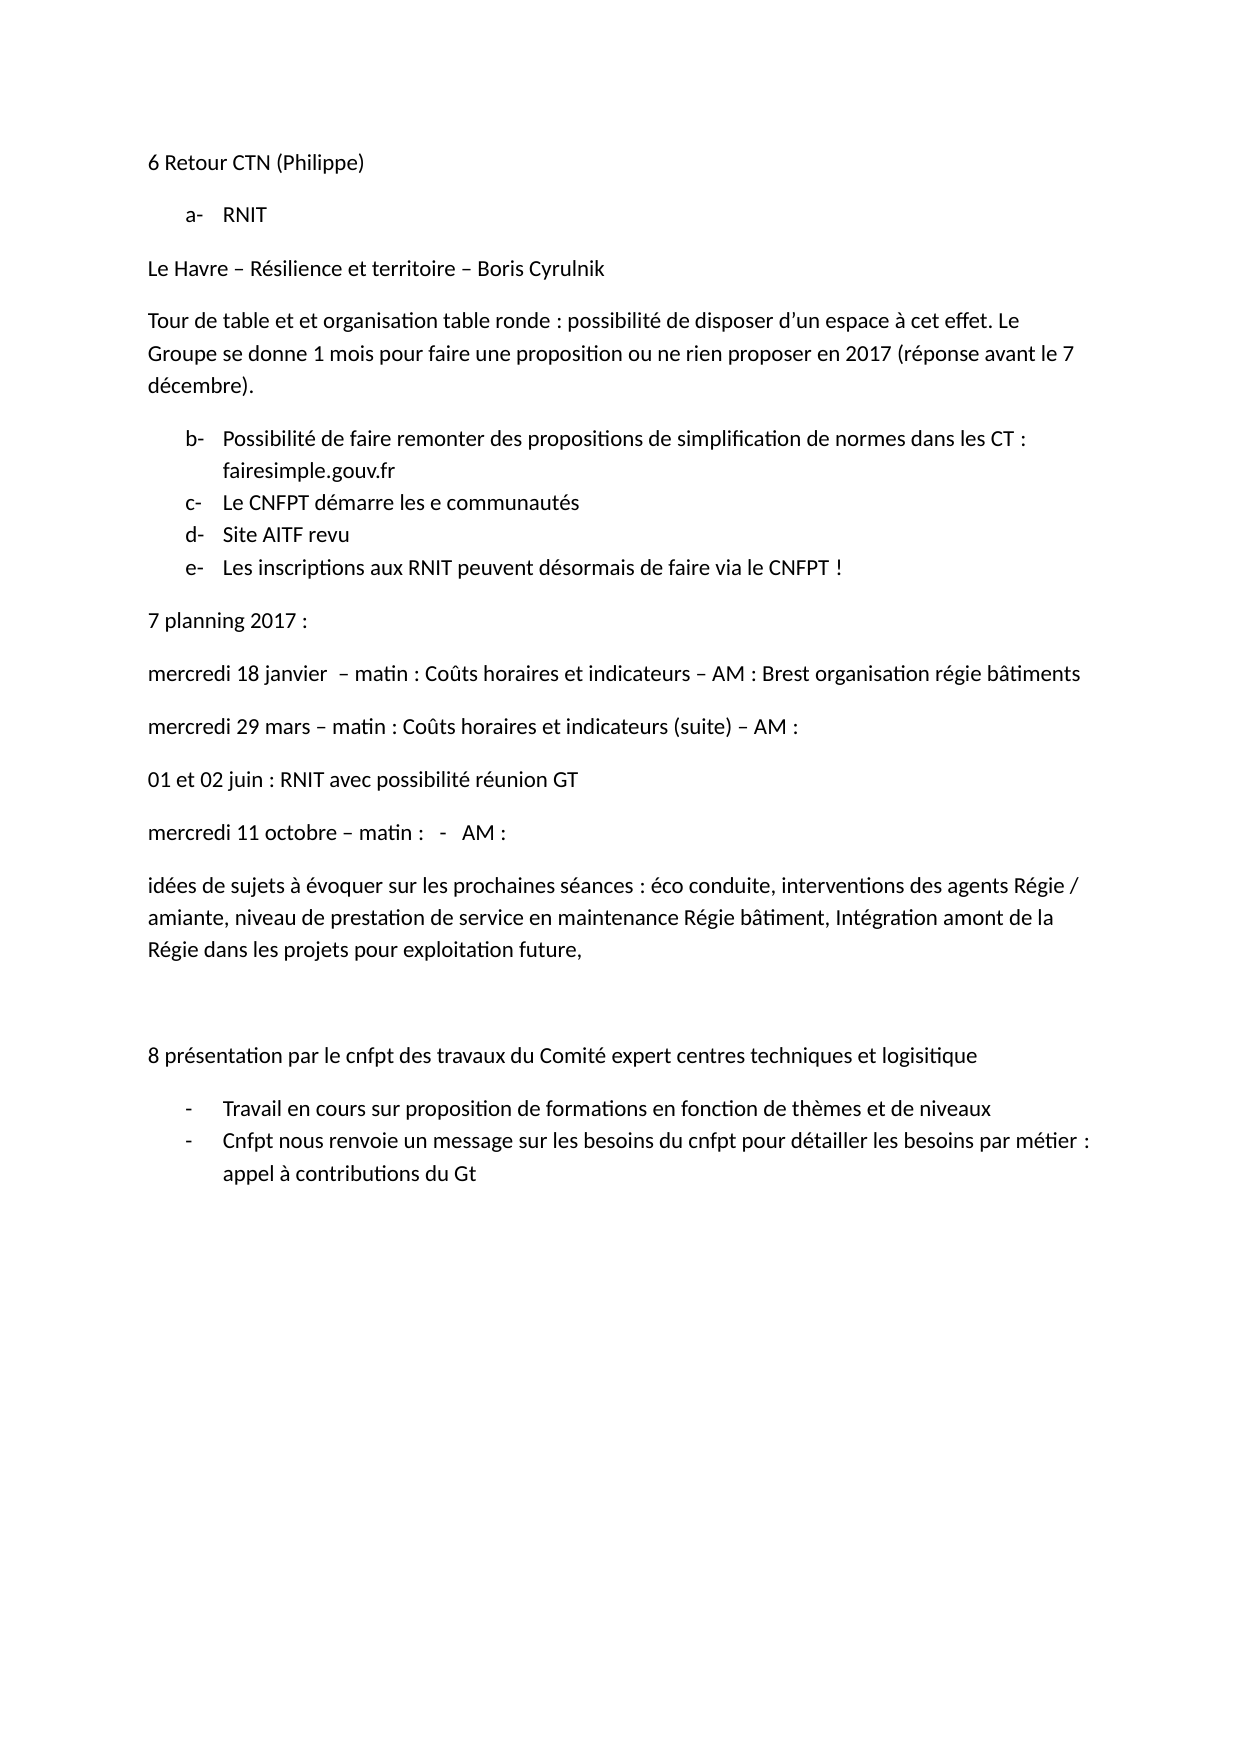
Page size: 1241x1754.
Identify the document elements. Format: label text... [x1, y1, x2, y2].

list Possibilité de faire remonter des propositions de simplification de normes dans les CT : fairesimple.gouv.fr [185, 424, 1093, 484]
text 8 présentation par le cnfpt des travaux du Comité expert centres techniques et logisitique [148, 1041, 1093, 1069]
text Tour de table et et organisation table ronde : possibilité de disposer d’un espace à cet effet. Le Groupe se donne 1 mois pour faire une proposition ou ne rien proposer en 2017 (réponse avant le 7 décembre). [148, 307, 1093, 399]
text mercredi 11 octobre – matin : - AM : [148, 818, 1093, 846]
text idées de sujets à évoquer sur les prochaines séances : éco conduite, interventions des agents Régie / amiante, niveau de prestation de service en maintenance Régie bâtiment, Intégration amont de la Régie dans les projets pour exploitation future, [148, 871, 1093, 963]
text mercredi 18 janvier – matin : Coûts horaires et indicateurs – AM : Brest organisation régie bâtiments [148, 659, 1093, 687]
text 7 planning 2017 : [148, 606, 1093, 634]
text Le Havre – Résilience et territoire – Boris Cyrulnik [148, 254, 1093, 282]
text mercredi 29 mars – matin : Coûts horaires et indicateurs (suite) – AM : [148, 712, 1093, 740]
list Le CNFPT démarre les e communautés [185, 488, 1093, 516]
list RNIT [185, 201, 1093, 229]
list Travail en cours sur proposition de formations en fonction de thèmes et de niveaux [185, 1094, 1093, 1122]
text 6 Retour CTN (Philippe) [148, 148, 1093, 176]
list Cnfpt nous renvoie un message sur les besoins du cnfpt pour détailler les besoins par métier : appel à contributions du Gt [185, 1127, 1093, 1187]
list Les inscriptions aux RNIT peuvent désormais de faire via le CNFPT ! [185, 553, 1093, 581]
list Site AITF revu [185, 521, 1093, 549]
text 01 et 02 juin : RNIT avec possibilité réunion GT [148, 765, 1093, 793]
